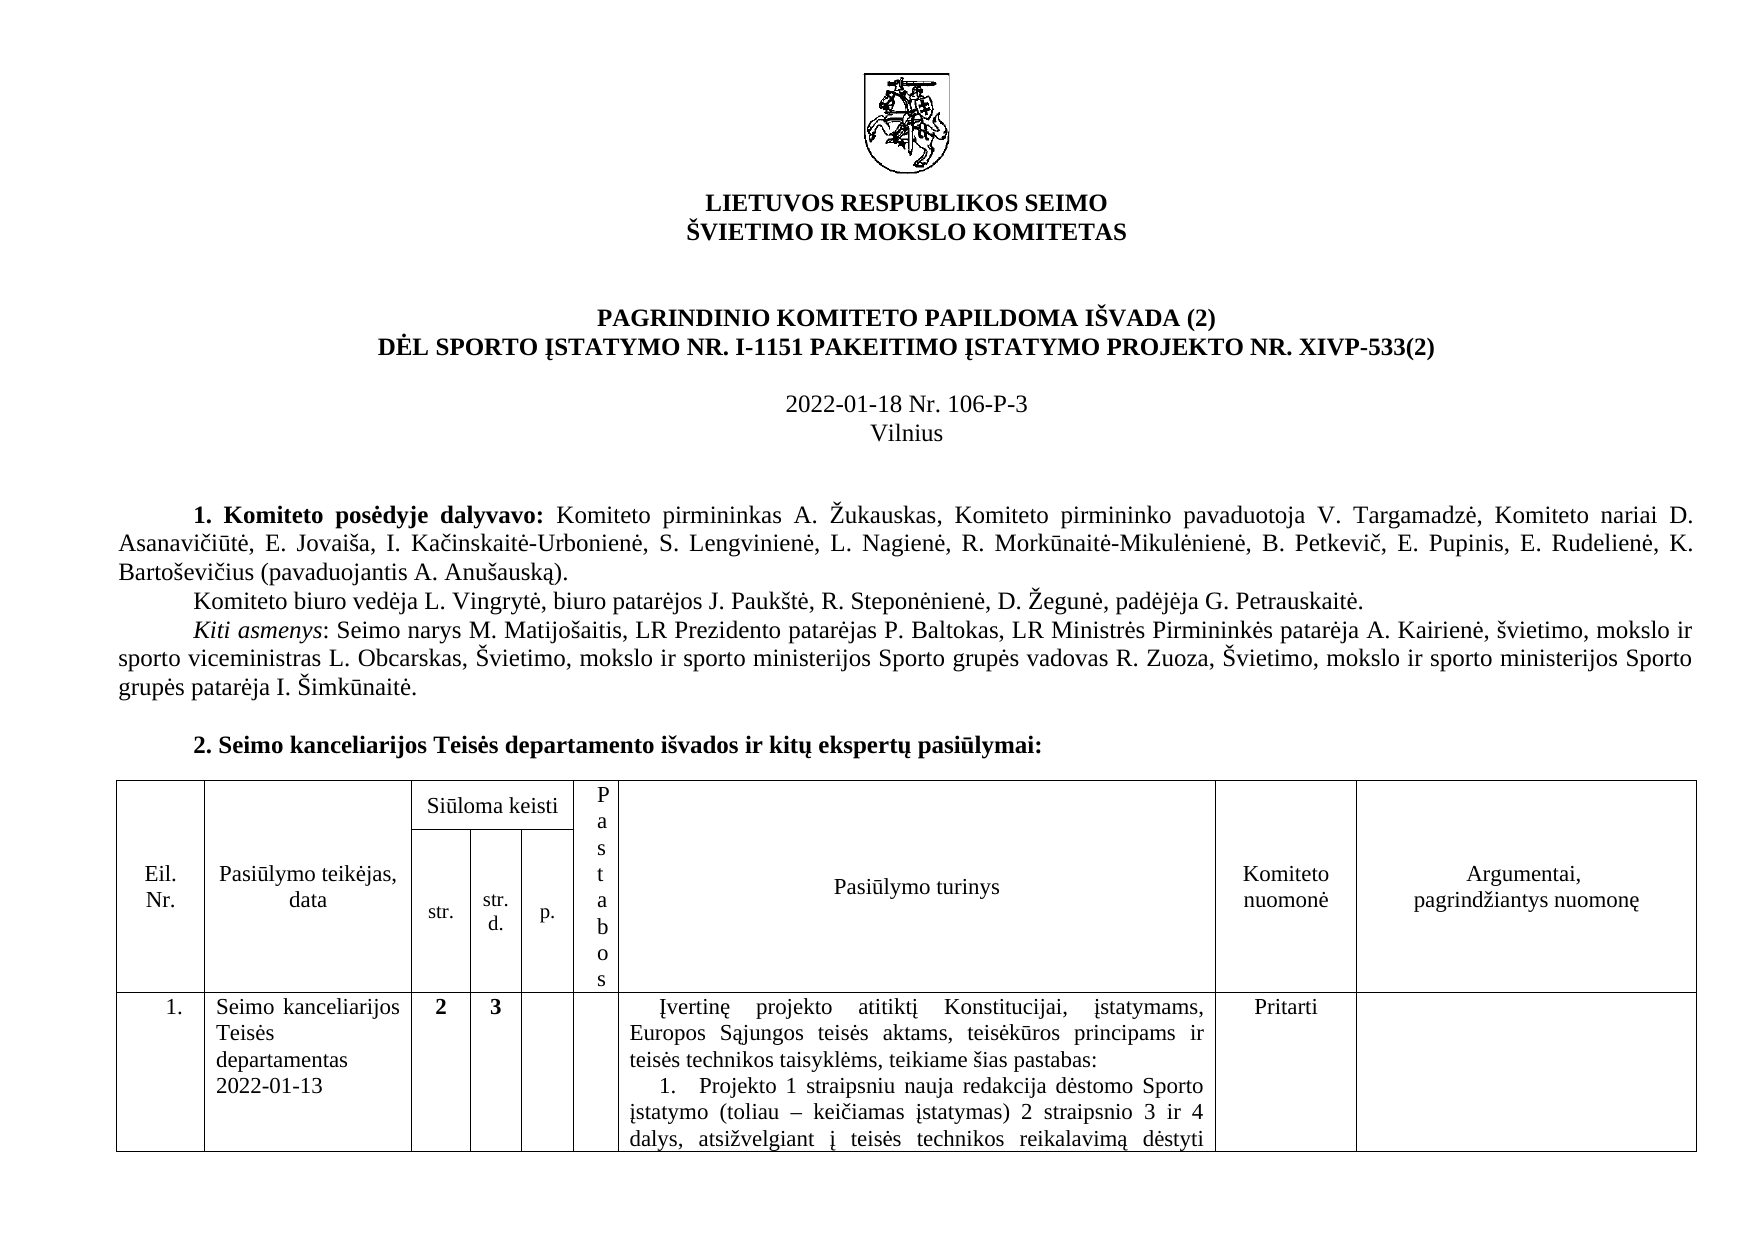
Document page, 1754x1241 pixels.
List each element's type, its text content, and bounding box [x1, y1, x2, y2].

table_cell [574, 993, 618, 1151]
text ŠVIETIMO IR MOKSLO KOMITETAS [118, 217, 1695, 246]
table_cell str. [412, 830, 470, 992]
table_header Komiteto nuomonė [1216, 781, 1356, 992]
table_cell [1357, 993, 1696, 1151]
subtitle 2. Seimo kanceliarijos Teisės departamento išvados ir kitų ekspertų pasiūlymai: [118, 730, 1695, 758]
table_header Eil. Nr. [117, 781, 204, 992]
subtitle DĖL Sporto įstatymo Nr. I-1151 pakeitimo įstatymo projekto Nr. XIVP-533(2) [118, 332, 1695, 361]
table_cell Įvertinę projekto atitiktį Konstitucijai, įstatymams, Europos Sąjungos teisės aktams, teisėkūros principams ir teisės technikos taisyklėms, teikiame šias pastabas: 1. Projekto 1 straipsniu nauja redakcija dėstomo Sporto įstatymo (toliau – keičiamas įstatymas) 2 straipsnio 3 ir 4 dalys, atsižvelgiant į teisės technikos reikalavimą dėstyti [619, 993, 1215, 1151]
table_header Pasiūlymo turinys [619, 781, 1215, 992]
text 1. Komiteto posėdyje dalyvavo: Komiteto pirmininkas A. Žukauskas, Komiteto pirmininko pavaduotoja V. Targamadzė, Komiteto nariai D. Asanavičiūtė, E. Jovaiša, I. Kačinskaitė-Urbonienė, S. Lengvinienė, L. Nagienė, R. Morkūnaitė-Mikulėnienė, B. Petkevič, E. Pupinis, E. Rudelienė, K. Bartoševičius (pavaduojantis A. Anušauską). [118, 500, 1695, 586]
table_cell Seimo kanceliarijos Teisės departamentas 2022-01-13 [205, 993, 411, 1151]
text LIETUVOS RESPUBLIKOS SEIMO [118, 188, 1695, 217]
table_cell Pritarti [1216, 993, 1356, 1151]
table_cell [117, 993, 204, 1151]
text 2022-01-18 Nr. 106-P-3 [118, 389, 1695, 418]
table_cell p. [522, 830, 573, 992]
subtitle PAGRINDINIO KOMITETO PAPILDOMA IŠVADA (2) [118, 303, 1695, 332]
table_cell 3 [471, 993, 521, 1151]
text Kiti asmenys: Seimo narys M. Matijošaitis, LR Prezidento patarėjas P. Baltokas, LR Ministrės Pirmininkės patarėja A. Kairienė, švietimo, mokslo ir sporto viceministras L. Obcarskas, Švietimo, mokslo ir sporto ministerijos Sporto grupės vadovas R. Zuoza, Švietimo, mokslo ir sporto ministerijos Sporto grupės patarėja I. Šimkūnaitė. [118, 615, 1695, 701]
table_header Siūloma keisti [412, 781, 573, 829]
table_cell str. d. [471, 830, 521, 992]
text Komiteto biuro vedėja L. Vingrytė, biuro patarėjos J. Paukštė, R. Steponėnienė, D. Žegunė, padėjėja G. Petrauskaitė. [118, 586, 1695, 615]
table_header Pasiūlymo teikėjas, data [205, 781, 411, 992]
table_header Pastabos [574, 781, 618, 992]
table_cell 2 [412, 993, 470, 1151]
text Vilnius [118, 418, 1695, 447]
table_header Argumentai, pagrindžiantys nuomonę [1357, 781, 1696, 992]
table_cell [522, 993, 573, 1151]
